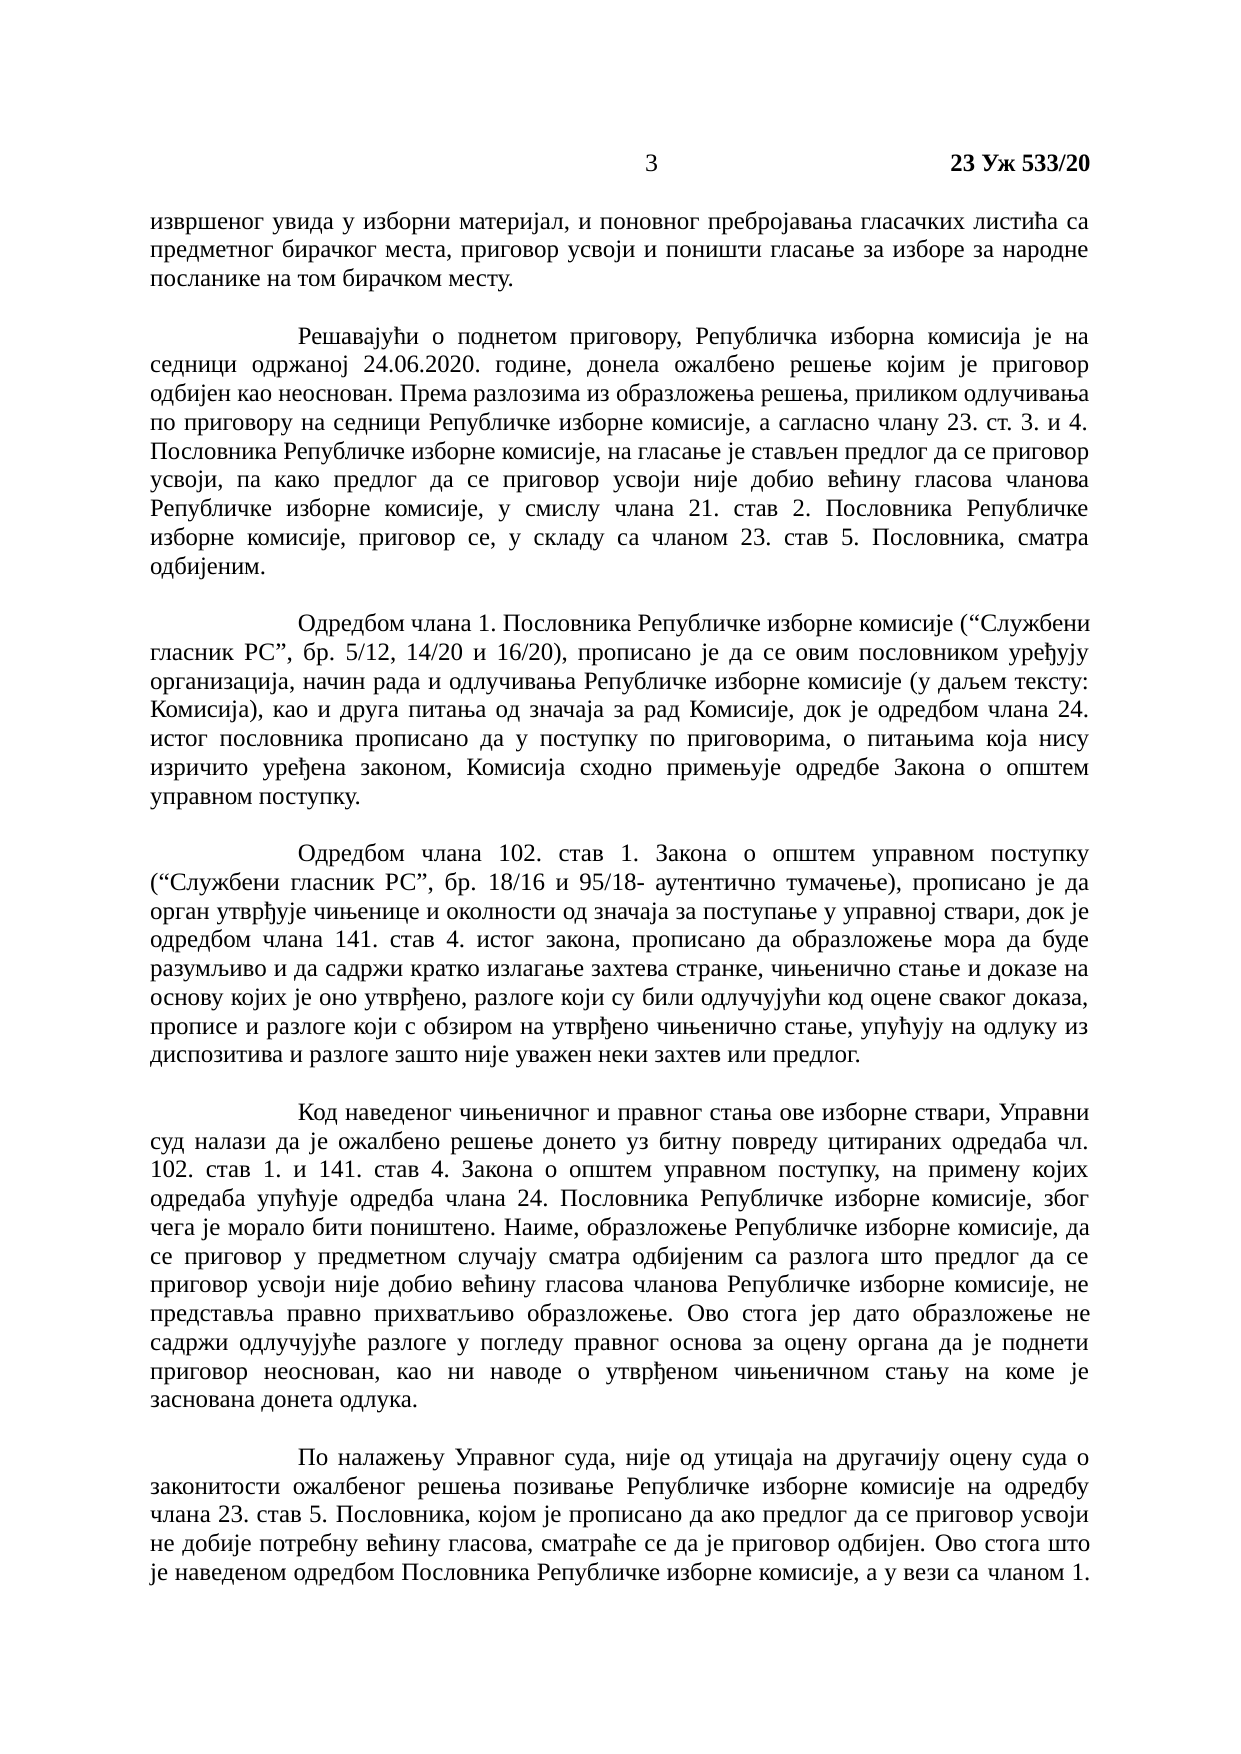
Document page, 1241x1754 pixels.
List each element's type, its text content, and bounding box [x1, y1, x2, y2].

text Одредбом члана 102. став 1. Закона о општем управном поступку (“Службени гласник РС”, бр. 18/16 и 95/18- аутентично тумачење), прописано је да орган утврђује чињенице и околности од значаја за поступање у управној ствари, док је одредбом члана 141. став 4. истог закона, прописано да образложење мора да буде разумљиво и да садржи кратко излагање захтева странке, чињенично стање и доказе на основу којих је оно утврђено, разлоге који су били одлучујући код оцене сваког доказа, прописе и разлоге који с обзиром на утврђено чињенично стање, упућују на одлуку из диспозитива и разлоге зашто није уважен неки захтев или предлог. [150, 838, 1090, 1068]
text извршеног увида у изборни материјал, и поновног пребројавања гласачких листића са предметног бирачког места, приговор усвоји и поништи гласање за изборе за народне посланике на том бирачком месту. [150, 206, 1090, 292]
text Одредбом члана 1. Пословника Републичке изборне комисије (“Службени гласник РС”, бр. 5/12, 14/20 и 16/20), прописано је да се овим пословником уређују организација, начин рада и одлучивања Републичке изборне комисије (у даљем тексту: Комисија), као и друга питања од значаја за рад Комисије, док је одредбом члана 24. истог пословника прописано да у поступку по приговорима, о питањима која нису изричито уређена законом, Комисија сходно примењује одредбе Закона о општем управном поступку. [150, 608, 1090, 809]
text Код наведеног чињеничног и правног стања ове изборне ствари, Управни суд налази да је ожалбено решење донето уз битну повреду цитираних одредаба чл. 102. став 1. и 141. став 4. Закона о општем управном поступку, на примену којих одредаба упућује одредба члана 24. Пословника Републичке изборне комисије, због чега је морало бити поништено. Наиме, образложење Републичке изборне комисије, да се приговор у предметном случају сматра одбијеним са разлога што предлог да се приговор усвоји није добио већину гласова чланова Републичке изборне комисије, не представља правно прихватљиво образложење. Ово стога јер дато образложење не садржи одлучујуће разлоге у погледу правног основа за оцену органа да је поднети приговор неоснован, као ни наводе о утврђеном чињеничном стању на коме је заснована донета одлука. [150, 1097, 1090, 1413]
text По налажењу Управног суда, није од утицаја на другачију оцену суда о законитости ожалбеног решења позивање Републичке изборне комисије на одредбу члана 23. став 5. Пословника, којом је прописано да ако предлог да се приговор усвоји не добије потребну већину гласова, сматраће се да је приговор одбијен. Ово стога што је наведеном одредбом Пословника Републичке изборне комисије, а у вези са чланом 1. [150, 1442, 1090, 1586]
text Решавајући о поднетом приговору, Републичка изборна комисија је на седници одржаној 24.06.2020. године, донела ожалбено решење којим је приговор одбијен као неоснован. Према разлозима из образложења решења, приликом одлучивања по приговору на седници Републичке изборне комисије, а сагласно члану 23. ст. 3. и 4. Пословника Републичке изборне комисије, на гласање је стављен предлог да се приговор усвоји, па како предлог да се приговор усвоји није добио већину гласова чланова Републичке изборне комисије, у смислу члана 21. став 2. Пословника Републичке изборне комисије, приговор се, у складу са чланом 23. став 5. Пословника, сматра одбијеним. [150, 321, 1090, 579]
